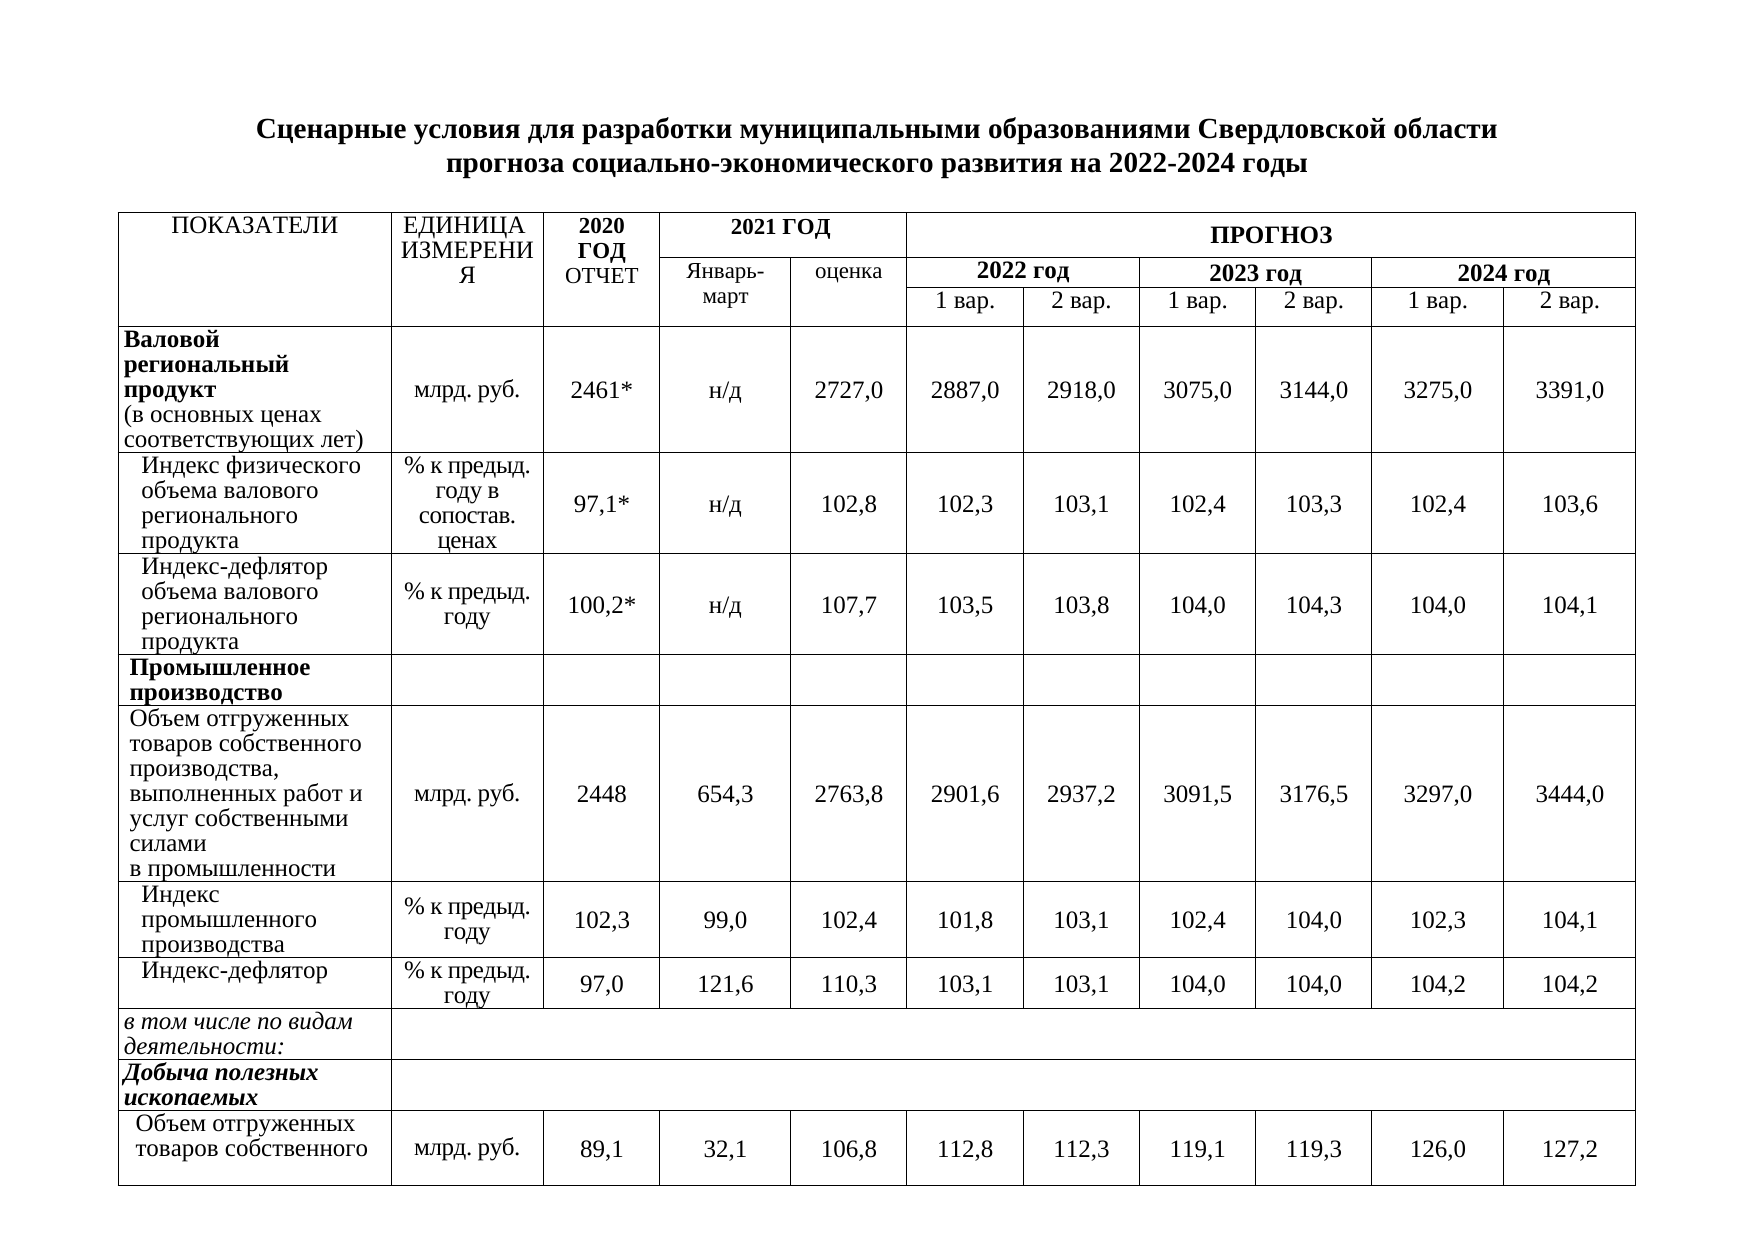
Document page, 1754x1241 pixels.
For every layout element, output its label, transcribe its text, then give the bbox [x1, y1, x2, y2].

table_cell 103,1 [907, 958, 1023, 1008]
table_cell 2918,0 [1024, 327, 1139, 452]
table_cell 2 вар. [1504, 288, 1635, 326]
table_header 2020 год отчет [544, 213, 659, 326]
table_cell 102,8 [791, 453, 906, 553]
table_cell Объем отгруженных товаров собственного производства, выполненных работ и услуг собственными силами в промышленности [119, 706, 391, 881]
table_cell [392, 1060, 1635, 1110]
table_cell в том числе по видам деятельности: [119, 1009, 391, 1059]
table_cell 2 вар. [1256, 288, 1371, 326]
table_cell 107,7 [791, 554, 906, 654]
table_cell 97,1* [544, 453, 659, 553]
table_cell 89,1 [544, 1111, 659, 1185]
table_cell 3075,0 [1140, 327, 1255, 452]
table_header ПРОГНОЗ [907, 213, 1635, 257]
table_cell 2022 год [907, 258, 1139, 287]
table_cell 100,2* [544, 554, 659, 654]
table_cell 102,4 [1140, 453, 1255, 553]
table_cell 104,0 [1256, 958, 1371, 1008]
table_cell 102,3 [544, 882, 659, 957]
table_cell [1504, 655, 1635, 705]
table_cell Индекс физического объема валового регионального продукта [119, 453, 391, 553]
table_cell 119,1 [1140, 1111, 1255, 1185]
table_cell 103,3 [1256, 453, 1371, 553]
table_cell 3391,0 [1504, 327, 1635, 452]
table_cell 103,5 [907, 554, 1023, 654]
table_cell 102,4 [1372, 453, 1503, 553]
table_cell н/д [660, 453, 790, 553]
table_cell 2461* [544, 327, 659, 452]
table_cell [791, 655, 906, 705]
table_cell % к предыд. году в сопостав. ценах [392, 453, 543, 553]
table_cell [660, 655, 790, 705]
table_cell 104,3 [1256, 554, 1371, 654]
table_cell 654,3 [660, 706, 790, 881]
table_cell Объем отгруженных товаров собственного [119, 1111, 391, 1185]
table_cell 1 вар. [1140, 288, 1255, 326]
table_cell 119,3 [1256, 1111, 1371, 1185]
table_cell 103,8 [1024, 554, 1139, 654]
table_cell 101,8 [907, 882, 1023, 957]
table_cell 121,6 [660, 958, 790, 1008]
table_cell [1140, 655, 1255, 705]
table_cell 97,0 [544, 958, 659, 1008]
table_cell 104,0 [1372, 554, 1503, 654]
table_cell 104,1 [1504, 554, 1635, 654]
table_cell 3444,0 [1504, 706, 1635, 881]
table_cell 32,1 [660, 1111, 790, 1185]
table_cell 2 вар. [1024, 288, 1139, 326]
table_header 2021 год [660, 213, 906, 257]
table_cell Добыча полезных ископаемых [119, 1060, 391, 1110]
table_cell 103,1 [1024, 958, 1139, 1008]
table_cell [544, 655, 659, 705]
table_cell 99,0 [660, 882, 790, 957]
table_cell [392, 655, 543, 705]
text прогноза социально-экономического развития на 2022-2024 годы [118, 145, 1636, 178]
table_cell 104,0 [1256, 882, 1371, 957]
table_cell Индекс-дефлятор объема валового регионального продукта [119, 554, 391, 654]
table_cell Январь- март [660, 258, 790, 326]
table_cell 104,0 [1140, 958, 1255, 1008]
table_cell [1024, 655, 1139, 705]
table_cell 2887,0 [907, 327, 1023, 452]
text Сценарные условия для разработки муниципальными образованиями Свердловской области [118, 111, 1636, 145]
table_cell 127,2 [1504, 1111, 1635, 1185]
table_cell % к предыд. году [392, 882, 543, 957]
table_cell 1 вар. [907, 288, 1023, 326]
table_cell 3176,5 [1256, 706, 1371, 881]
table_cell 102,4 [791, 882, 906, 957]
table_cell 104,0 [1140, 554, 1255, 654]
table_cell Валовой региональный продукт (в основных ценах соответствующих лет) [119, 327, 391, 452]
table_cell оценка [791, 258, 906, 326]
table_cell Индекс-дефлятор [119, 958, 391, 1008]
table_cell 1 вар. [1372, 288, 1503, 326]
table_cell 104,2 [1504, 958, 1635, 1008]
table_cell н/д [660, 554, 790, 654]
table_cell % к предыд. году [392, 554, 543, 654]
table_cell [907, 655, 1023, 705]
table_cell млрд. руб. [392, 1111, 543, 1185]
table_cell [392, 1009, 1635, 1059]
table_cell 2024 год [1372, 258, 1635, 287]
table_cell Промышленное производство [119, 655, 391, 705]
table_cell Индекс промышленного производства [119, 882, 391, 957]
table_cell млрд. руб. [392, 327, 543, 452]
table_cell 103,1 [1024, 882, 1139, 957]
table_cell % к предыд. году [392, 958, 543, 1008]
table_cell 3297,0 [1372, 706, 1503, 881]
table_cell 126,0 [1372, 1111, 1503, 1185]
table_cell 102,3 [907, 453, 1023, 553]
table_cell 2763,8 [791, 706, 906, 881]
table_cell 104,2 [1372, 958, 1503, 1008]
table_cell н/д [660, 327, 790, 452]
table_cell 2023 год [1140, 258, 1371, 287]
table_cell 103,1 [1024, 453, 1139, 553]
table_cell 3144,0 [1256, 327, 1371, 452]
table_cell 112,3 [1024, 1111, 1139, 1185]
table_header Показатели [119, 213, 391, 326]
table_cell [1372, 655, 1503, 705]
table_cell млрд. руб. [392, 706, 543, 881]
table_cell 3091,5 [1140, 706, 1255, 881]
table_cell 2727,0 [791, 327, 906, 452]
table_cell 112,8 [907, 1111, 1023, 1185]
table_cell 3275,0 [1372, 327, 1503, 452]
table_cell 110,3 [791, 958, 906, 1008]
table_cell 2901,6 [907, 706, 1023, 881]
table_header Единица измерения [392, 213, 543, 326]
table_cell 102,3 [1372, 882, 1503, 957]
table_cell 103,6 [1504, 453, 1635, 553]
table_cell 104,1 [1504, 882, 1635, 957]
table_cell 2937,2 [1024, 706, 1139, 881]
table_cell 102,4 [1140, 882, 1255, 957]
table_cell [1256, 655, 1371, 705]
table_cell 2448 [544, 706, 659, 881]
table_cell 106,8 [791, 1111, 906, 1185]
